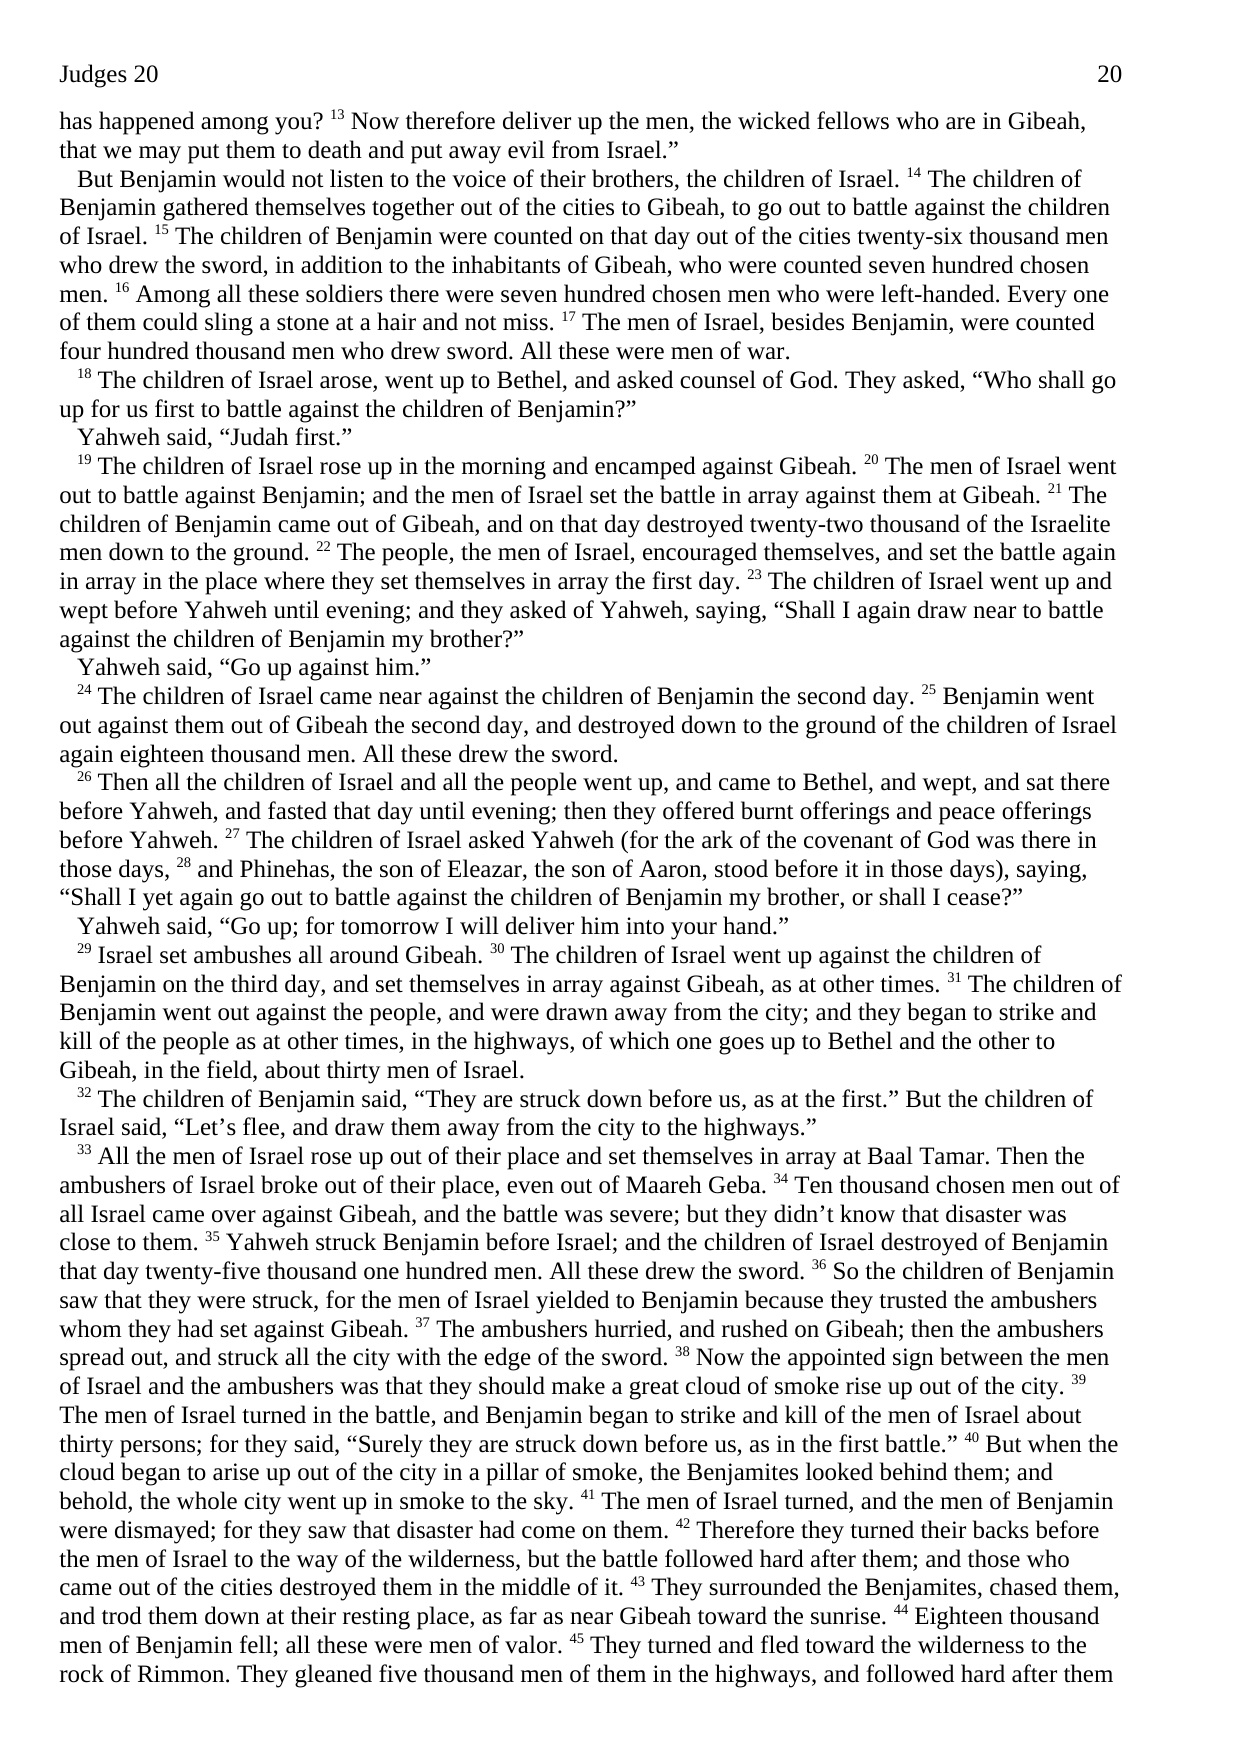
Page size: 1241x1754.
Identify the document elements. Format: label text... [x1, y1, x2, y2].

text 33 All the men of Israel rose up out of their place and set themselves in array at Baal Tamar. Then the ambushers of Israel broke out of their place, even out of Maareh Geba. 34 Ten thousand chosen men out of all Israel came over against Gibeah, and the battle was severe; but they didn’t know that disaster was close to them. 35 Yahweh struck Benjamin before Israel; and the children of Israel destroyed of Benjamin that day twenty-five thousand one hundred men. All these drew the sword. 36 So the children of Benjamin saw that they were struck, for the men of Israel yielded to Benjamin because they trusted the ambushers whom they had set against Gibeah. 37 The ambushers hurried, and rushed on Gibeah; then the ambushers spread out, and struck all the city with the edge of the sword. 38 Now the appointed sign between the men of Israel and the ambushers was that they should make a great cloud of smoke rise up out of the city. 39 The men of Israel turned in the battle, and Benjamin began to strike and kill of the men of Israel about thirty persons; for they said, “Surely they are struck down before us, as in the first battle.” 40 But when the cloud began to arise up out of the city in a pillar of smoke, the Benjamites looked behind them; and behold, the whole city went up in smoke to the sky. 41 The men of Israel turned, and the men of Benjamin were dismayed; for they saw that disaster had come on them. 42 Therefore they turned their backs before the men of Israel to the way of the wilderness, but the battle followed hard after them; and those who came out of the cities destroyed them in the middle of it. 43 They surrounded the Benjamites, chased them, and trod them down at their resting place, as far as near Gibeah toward the sunrise. 44 Eighteen thousand men of Benjamin fell; all these were men of valor. 45 They turned and fled toward the wilderness to the rock of Rimmon. They gleaned five thousand men of them in the highways, and followed hard after them [59, 1141, 1122, 1687]
text 26 Then all the children of Israel and all the people went up, and came to Bethel, and wept, and sat there before Yahweh, and fasted that day until evening; then they offered burnt offerings and peace offerings before Yahweh. 27 The children of Israel asked Yahweh (for the ark of the covenant of God was there in those days, 28 and Phinehas, the son of Eleazar, the son of Aaron, stood before it in those days), saying, “Shall I yet again go out to battle against the children of Benjamin my brother, or shall I cease?” [59, 767, 1122, 911]
text 29 Israel set ambushes all around Gibeah. 30 The children of Israel went up against the children of Benjamin on the third day, and set themselves in array against Gibeah, as at other times. 31 The children of Benjamin went out against the people, and were drawn away from the city; and they began to strike and kill of the people as at other times, in the highways, of which one goes up to Bethel and the other to Gibeah, in the field, about thirty men of Israel. [59, 940, 1122, 1084]
text Yahweh said, “Go up; for tomorrow I will deliver him into your hand.” [59, 911, 1122, 940]
text Yahweh said, “Go up against him.” [59, 652, 1122, 681]
text has happened among you? 13 Now therefore deliver up the men, the wicked fellows who are in Gibeah, that we may put them to death and put away evil from Israel.” [59, 106, 1122, 164]
text Yahweh said, “Judah first.” [59, 422, 1122, 451]
text 19 The children of Israel rose up in the morning and encamped against Gibeah. 20 The men of Israel went out to battle against Benjamin; and the men of Israel set the battle in array against them at Gibeah. 21 The children of Benjamin came out of Gibeah, and on that day destroyed twenty-two thousand of the Israelite men down to the ground. 22 The people, the men of Israel, encouraged themselves, and set the battle again in array in the place where they set themselves in array the first day. 23 The children of Israel went up and wept before Yahweh until evening; and they asked of Yahweh, saying, “Shall I again draw near to battle against the children of Benjamin my brother?” [59, 451, 1122, 652]
text 32 The children of Benjamin said, “They are struck down before us, as at the first.” But the children of Israel said, “Let’s flee, and draw them away from the city to the highways.” [59, 1084, 1122, 1141]
text 24 The children of Israel came near against the children of Benjamin the second day. 25 Benjamin went out against them out of Gibeah the second day, and destroyed down to the ground of the children of Israel again eighteen thousand men. All these drew the sword. [59, 681, 1122, 767]
text But Benjamin would not listen to the voice of their brothers, the children of Israel. 14 The children of Benjamin gathered themselves together out of the cities to Gibeah, to go out to battle against the children of Israel. 15 The children of Benjamin were counted on that day out of the cities twenty-six thousand men who drew the sword, in addition to the inhabitants of Gibeah, who were counted seven hundred chosen men. 16 Among all these soldiers there were seven hundred chosen men who were left-handed. Every one of them could sling a stone at a hair and not miss. 17 The men of Israel, besides Benjamin, were counted four hundred thousand men who drew sword. All these were men of war. [59, 164, 1122, 365]
text 18 The children of Israel arose, went up to Bethel, and asked counsel of God. They asked, “Who shall go up for us first to battle against the children of Benjamin?” [59, 365, 1122, 422]
